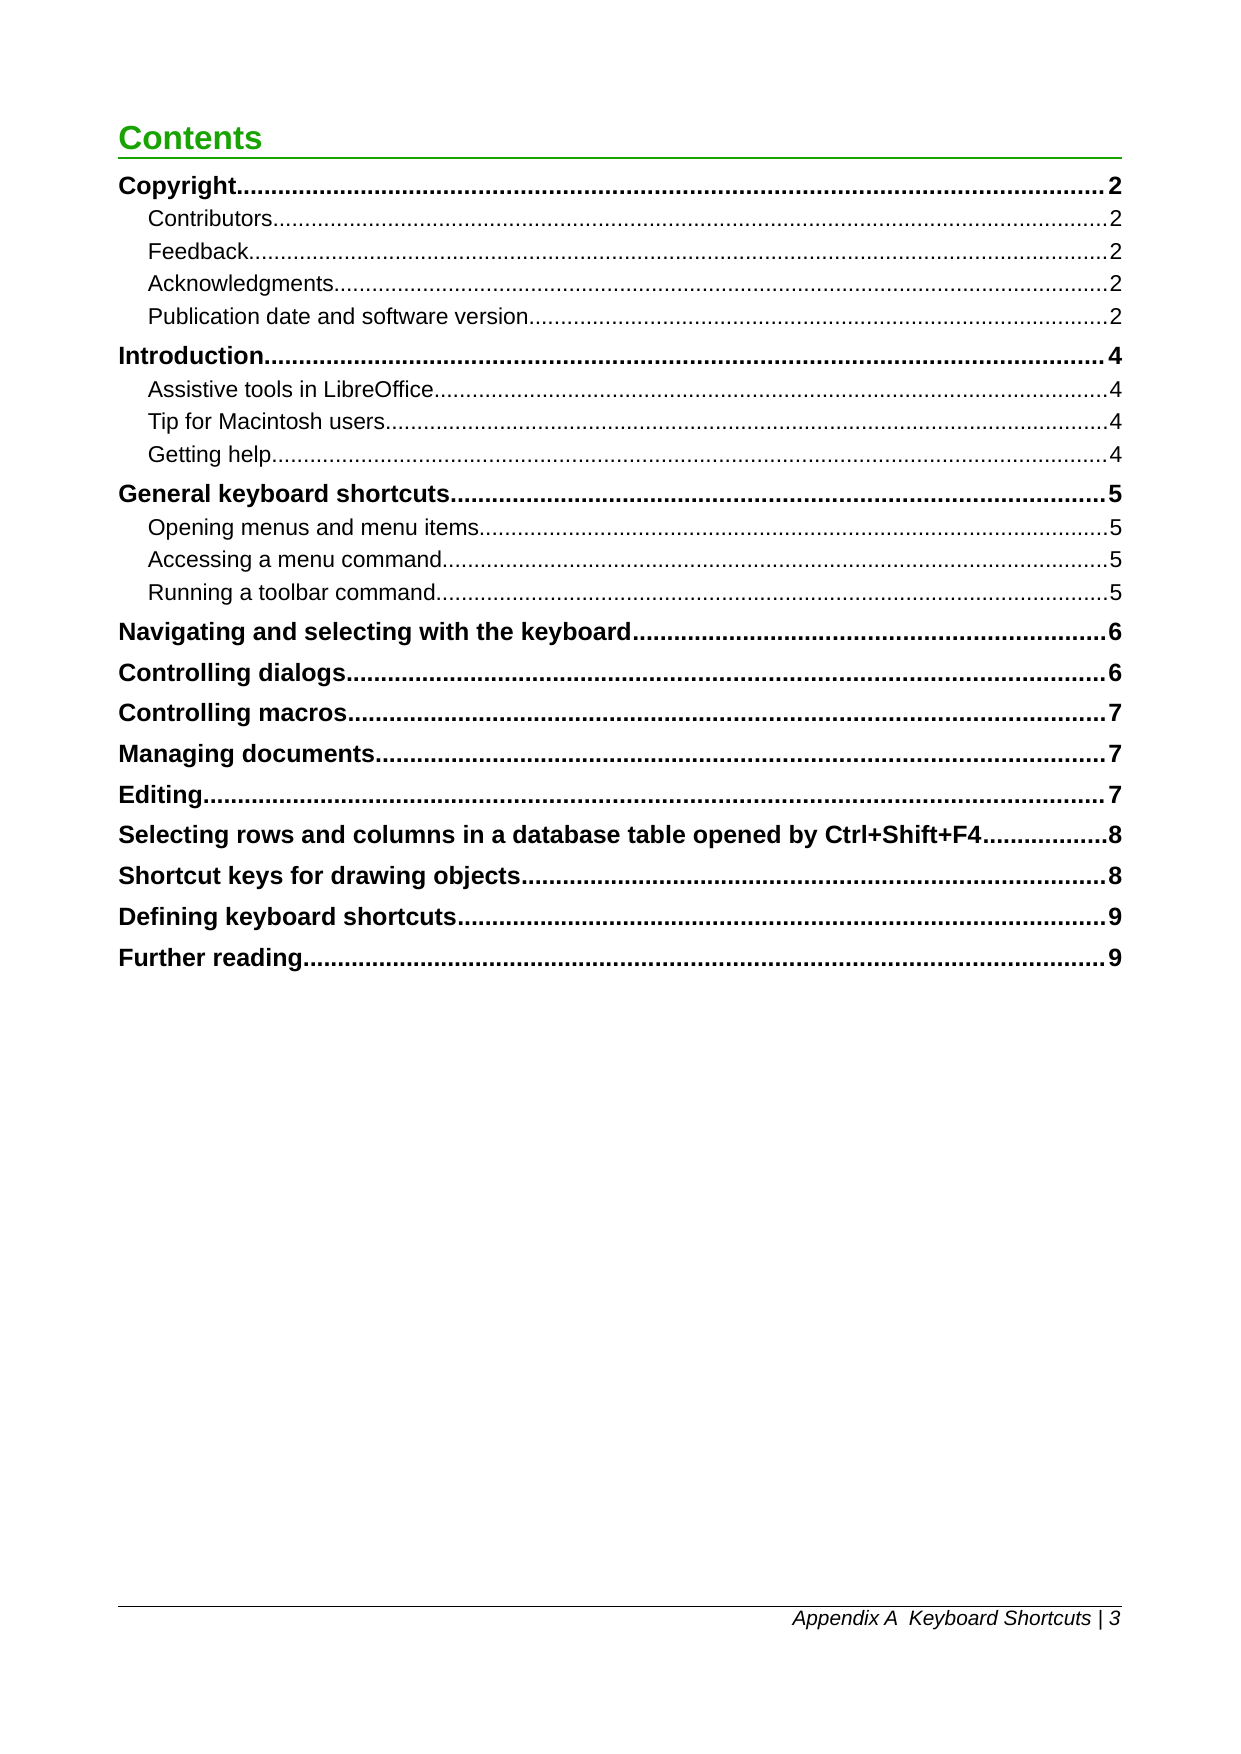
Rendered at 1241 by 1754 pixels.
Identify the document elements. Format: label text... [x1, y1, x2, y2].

text General keyboard shortcuts 5 [118, 479, 1122, 508]
text Assistive tools in LibreOffice 4 [148, 376, 1122, 402]
text Running a toolbar command 5 [148, 578, 1122, 605]
text Defining keyboard shortcuts 9 [118, 902, 1122, 931]
text Accessing a menu command 5 [148, 546, 1122, 572]
text Acknowledgments 2 [148, 270, 1122, 297]
subtitle Contents [118, 118, 1122, 157]
text Getting help 4 [148, 441, 1122, 467]
text Controlling macros 7 [118, 698, 1122, 727]
text Further reading 9 [118, 943, 1122, 971]
text Controlling dialogs 6 [118, 657, 1122, 686]
text Editing 7 [118, 780, 1122, 808]
text Managing documents 7 [118, 739, 1122, 768]
text Contributors 2 [148, 205, 1122, 232]
text Selecting rows and columns in a database table opened by Ctrl+Shift+F4 8 [118, 820, 1122, 849]
text Opening menus and menu items 5 [148, 514, 1122, 540]
text Publication date and software version 2 [148, 303, 1122, 329]
text Copyright 2 [118, 171, 1122, 199]
text Tip for Macintosh users 4 [148, 408, 1122, 434]
text Introduction 4 [118, 341, 1122, 370]
text Shortcut keys for drawing objects 8 [118, 861, 1122, 890]
text Navigating and selecting with the keyboard 6 [118, 617, 1122, 646]
text Feedback 2 [148, 238, 1122, 264]
